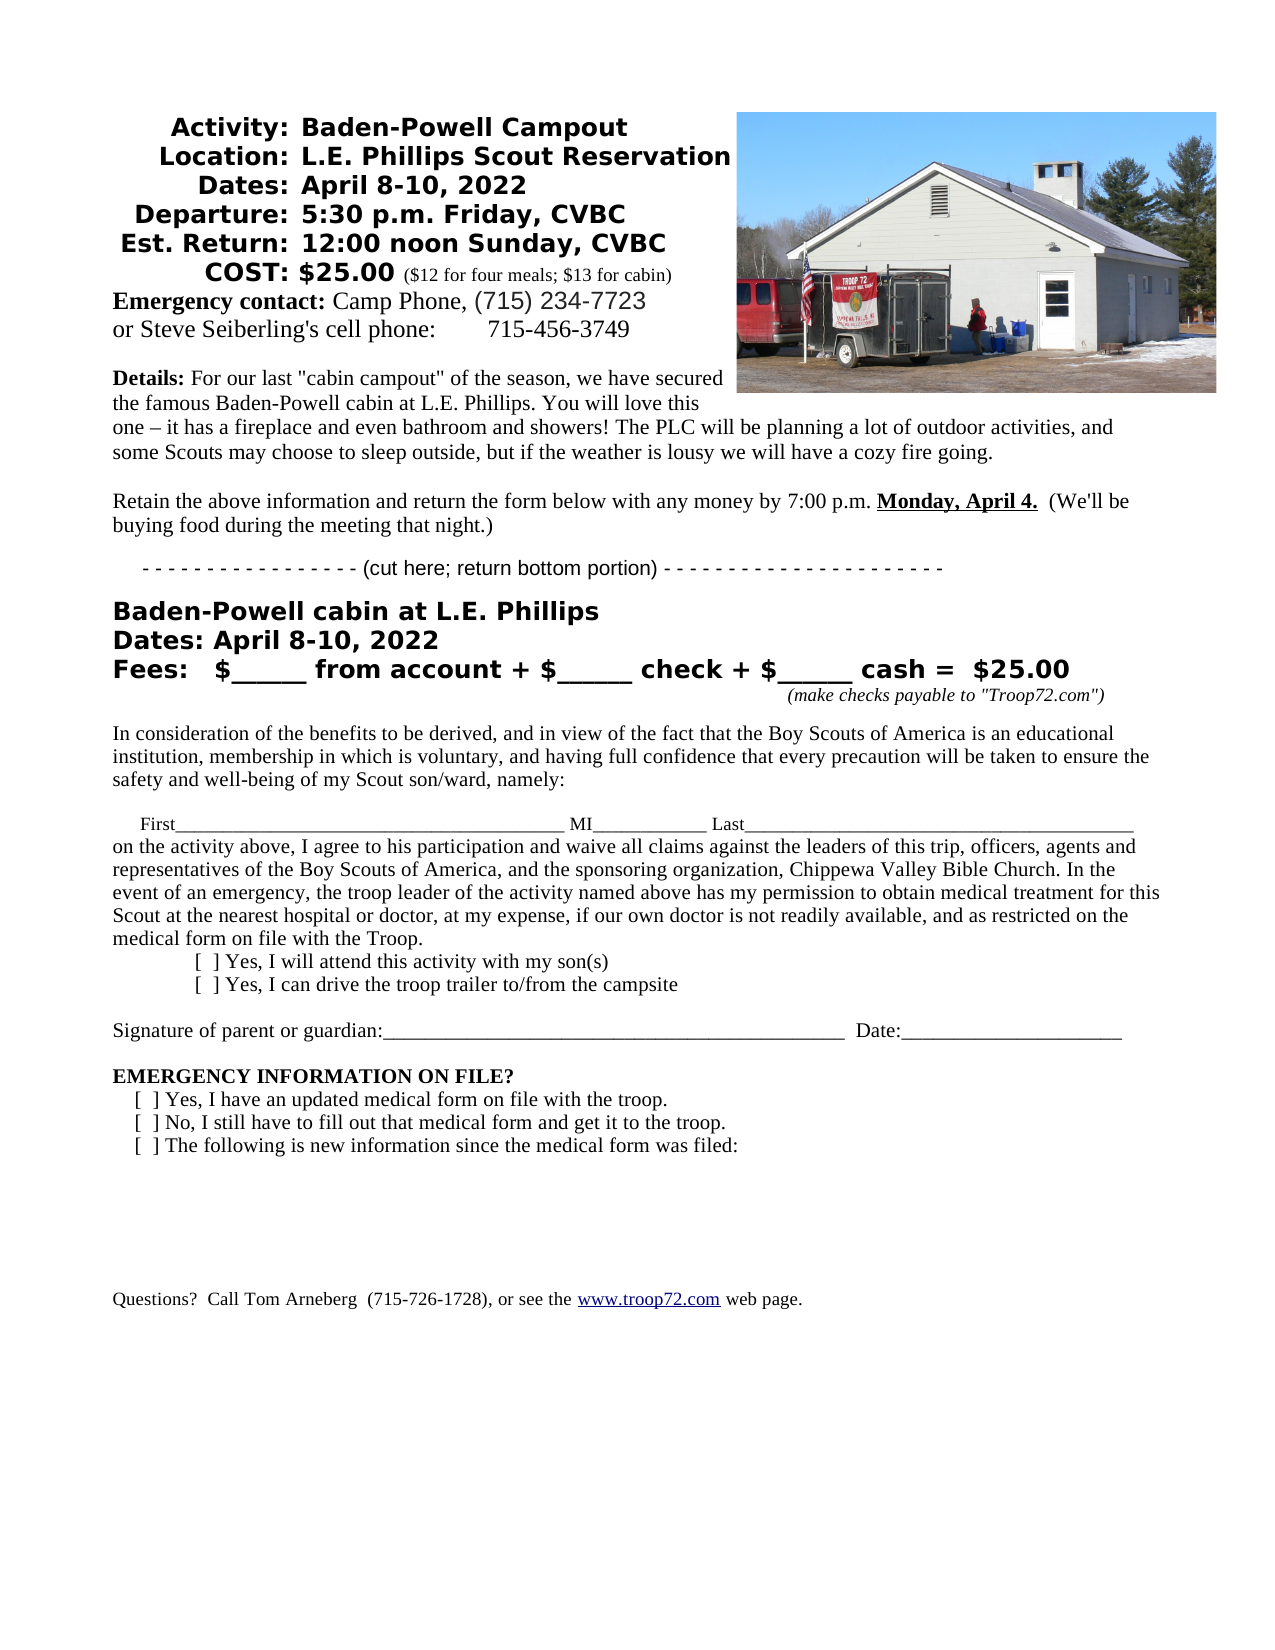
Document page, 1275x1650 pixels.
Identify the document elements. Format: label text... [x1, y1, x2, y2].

text Questions? Call Tom Arneberg (715-726-1728), or see the www.troop72.com web page. [112, 1288, 1162, 1309]
text [ ] No, I still have to fill out that medical form and get it to the troop. [112, 1111, 1162, 1134]
text [ ] Yes, I have an updated medical form on file with the troop. [112, 1088, 1162, 1111]
text (make checks payable to "Troop72.com") [112, 685, 1162, 706]
text Dates: April 8-10, 2022 [112, 627, 1162, 656]
text Est. Return: 12:00 noon Sunday, CVBC [112, 229, 739, 258]
text Activity: Baden-Powell Campout [112, 112, 1162, 142]
text First_________________________________________ MI____________ Last_________________________________________ [112, 814, 1162, 835]
list - - - - - - - - - - - - - - - - - (cut here; return bottom portion) - - - - - - - - - - - - - - - - - - - - - - [112, 556, 1162, 580]
text COST: $25.00 ($12 for four meals; $13 for cabin) [112, 258, 739, 287]
text Dates: April 8-10, 2022 [112, 171, 739, 200]
text Emergency contact: Camp Phone, (715) 234-7723 [112, 287, 739, 315]
text Signature of parent or guardian:____________________________________________ Date:_____________________ [112, 1019, 1162, 1042]
text Retain the above information and return the form below with any money by 7:00 p.m. Monday, April 4. (We'll be buying food during the meeting that night.) [112, 489, 1162, 538]
text or Steve Seiberling's cell phone: 715-456-3749 [112, 315, 739, 343]
text Departure: 5:30 p.m. Friday, CVBC [112, 200, 739, 229]
text [ ] The following is new information since the medical form was filed: [112, 1134, 1162, 1157]
text Details: For our last "cabin campout" of the season, we have secured the famous Baden-Powell cabin at L.E. Phillips. You will love this one – it has a fireplace and even bathroom and showers! The PLC will be planning a lot of outdoor activities, and some Scouts may choose to sleep outside, but if the weather is lousy we will have a cozy fire going. [112, 366, 1162, 464]
text Location: L.E. Phillips Scout Reservation [112, 142, 739, 171]
text Fees: $______ from account + $______ check + $______ cash = $25.00 [112, 656, 1162, 685]
text In consideration of the benefits to be derived, and in view of the fact that the Boy Scouts of America is an educational institution, membership in which is voluntary, and having full confidence that every precaution will be taken to ensure the safety and well-being of my Scout son/ward, namely: [112, 722, 1162, 791]
text on the activity above, I agree to his participation and waive all claims against the leaders of this trip, officers, agents and representatives of the Boy Scouts of America, and the sponsoring organization, Chippewa Valley Bible Church. In the event of an emergency, the troop leader of the activity named above has my permission to obtain medical treatment for this Scout at the nearest hospital or doctor, at my expense, if our own doctor is not readily available, and as restricted on the medical form on file with the Troop. [112, 835, 1162, 950]
picture [923, 115, 1217, 393]
text EMERGENCY INFORMATION ON FILE? [112, 1065, 1162, 1088]
text [ ] Yes, I will attend this activity with my son(s) [112, 950, 1162, 973]
text [ ] Yes, I can drive the troop trailer to/from the campsite [112, 973, 1162, 996]
text Baden-Powell cabin at L.E. Phillips [112, 598, 1162, 627]
